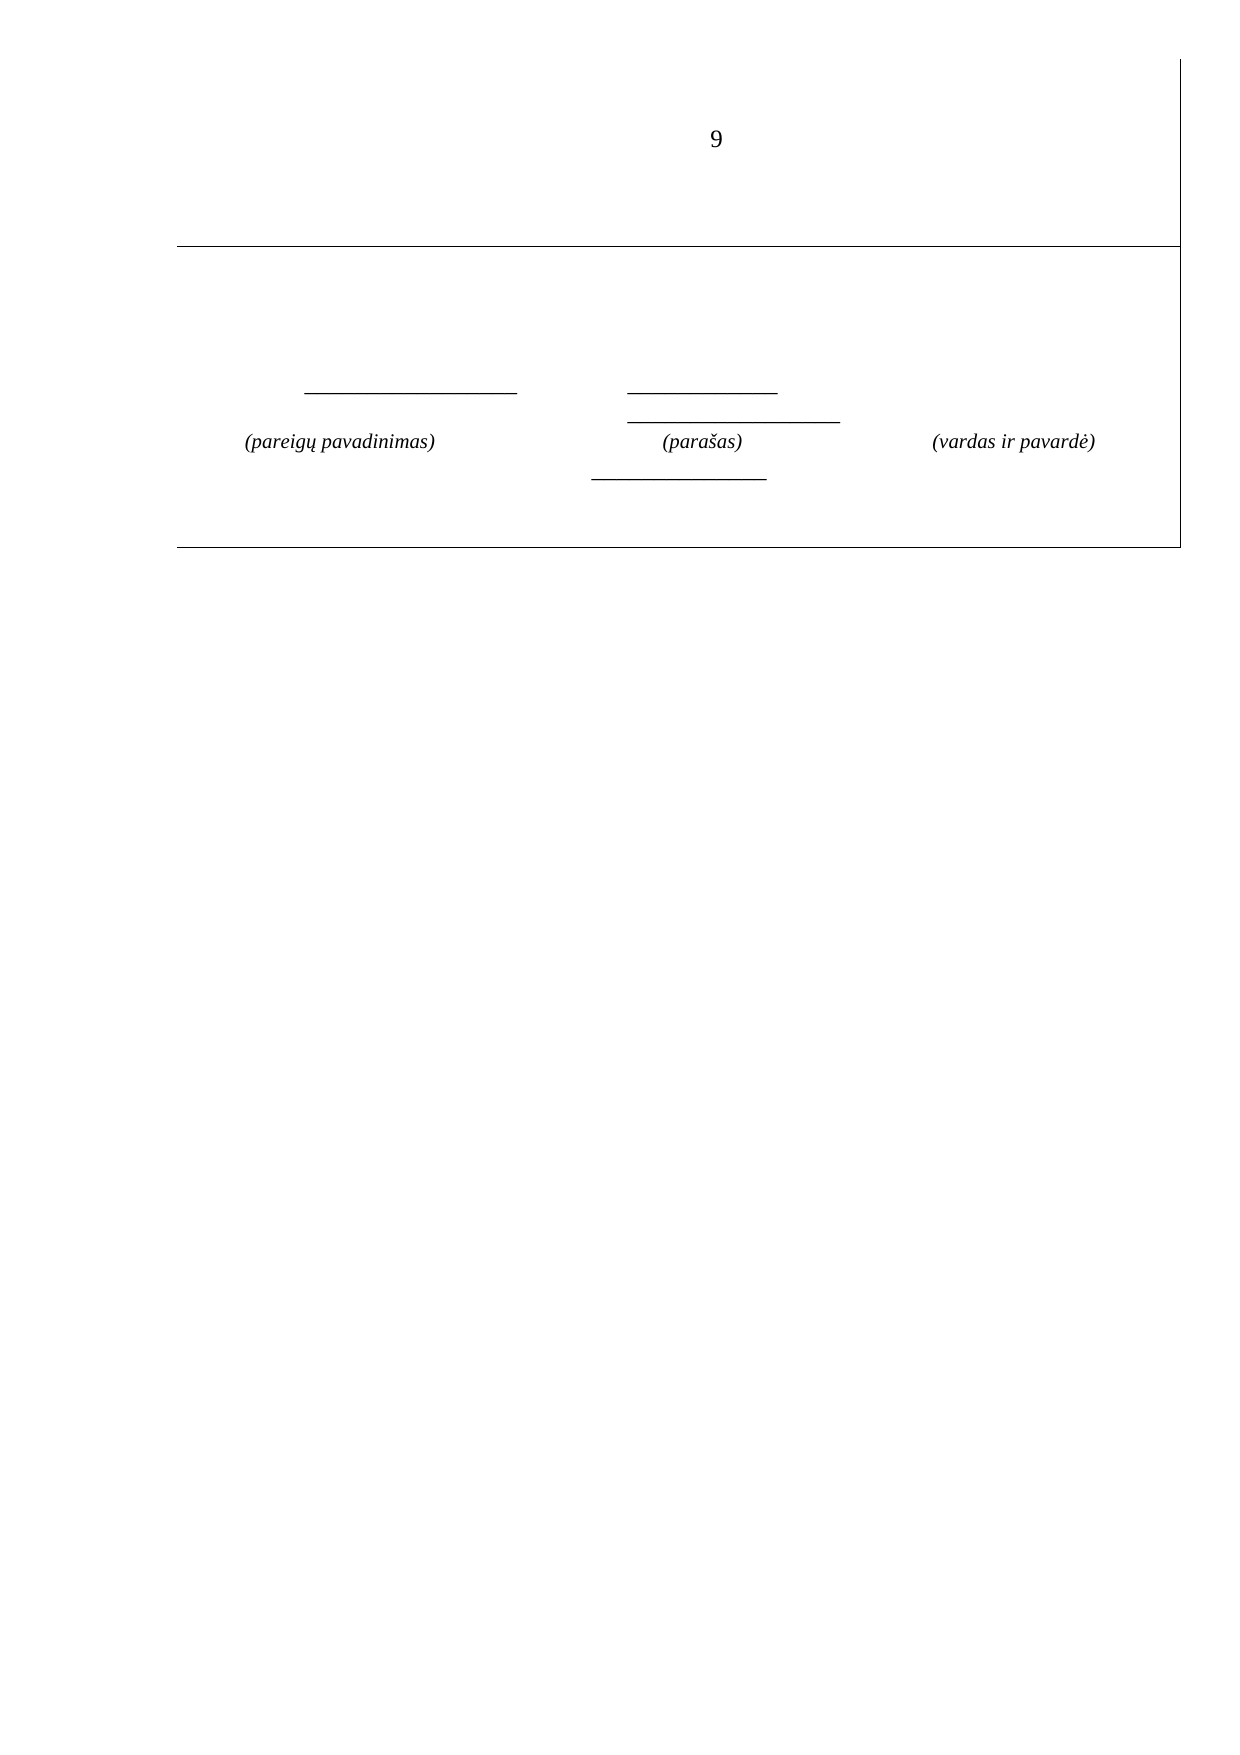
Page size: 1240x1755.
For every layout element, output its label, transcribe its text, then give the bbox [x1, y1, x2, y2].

text ______________ [177, 454, 1180, 547]
text _________________ ____________ _________________ [177, 368, 1180, 425]
text (pareigų pavadinimas) (parašas) (vardas ir pavardė) [177, 425, 1180, 454]
